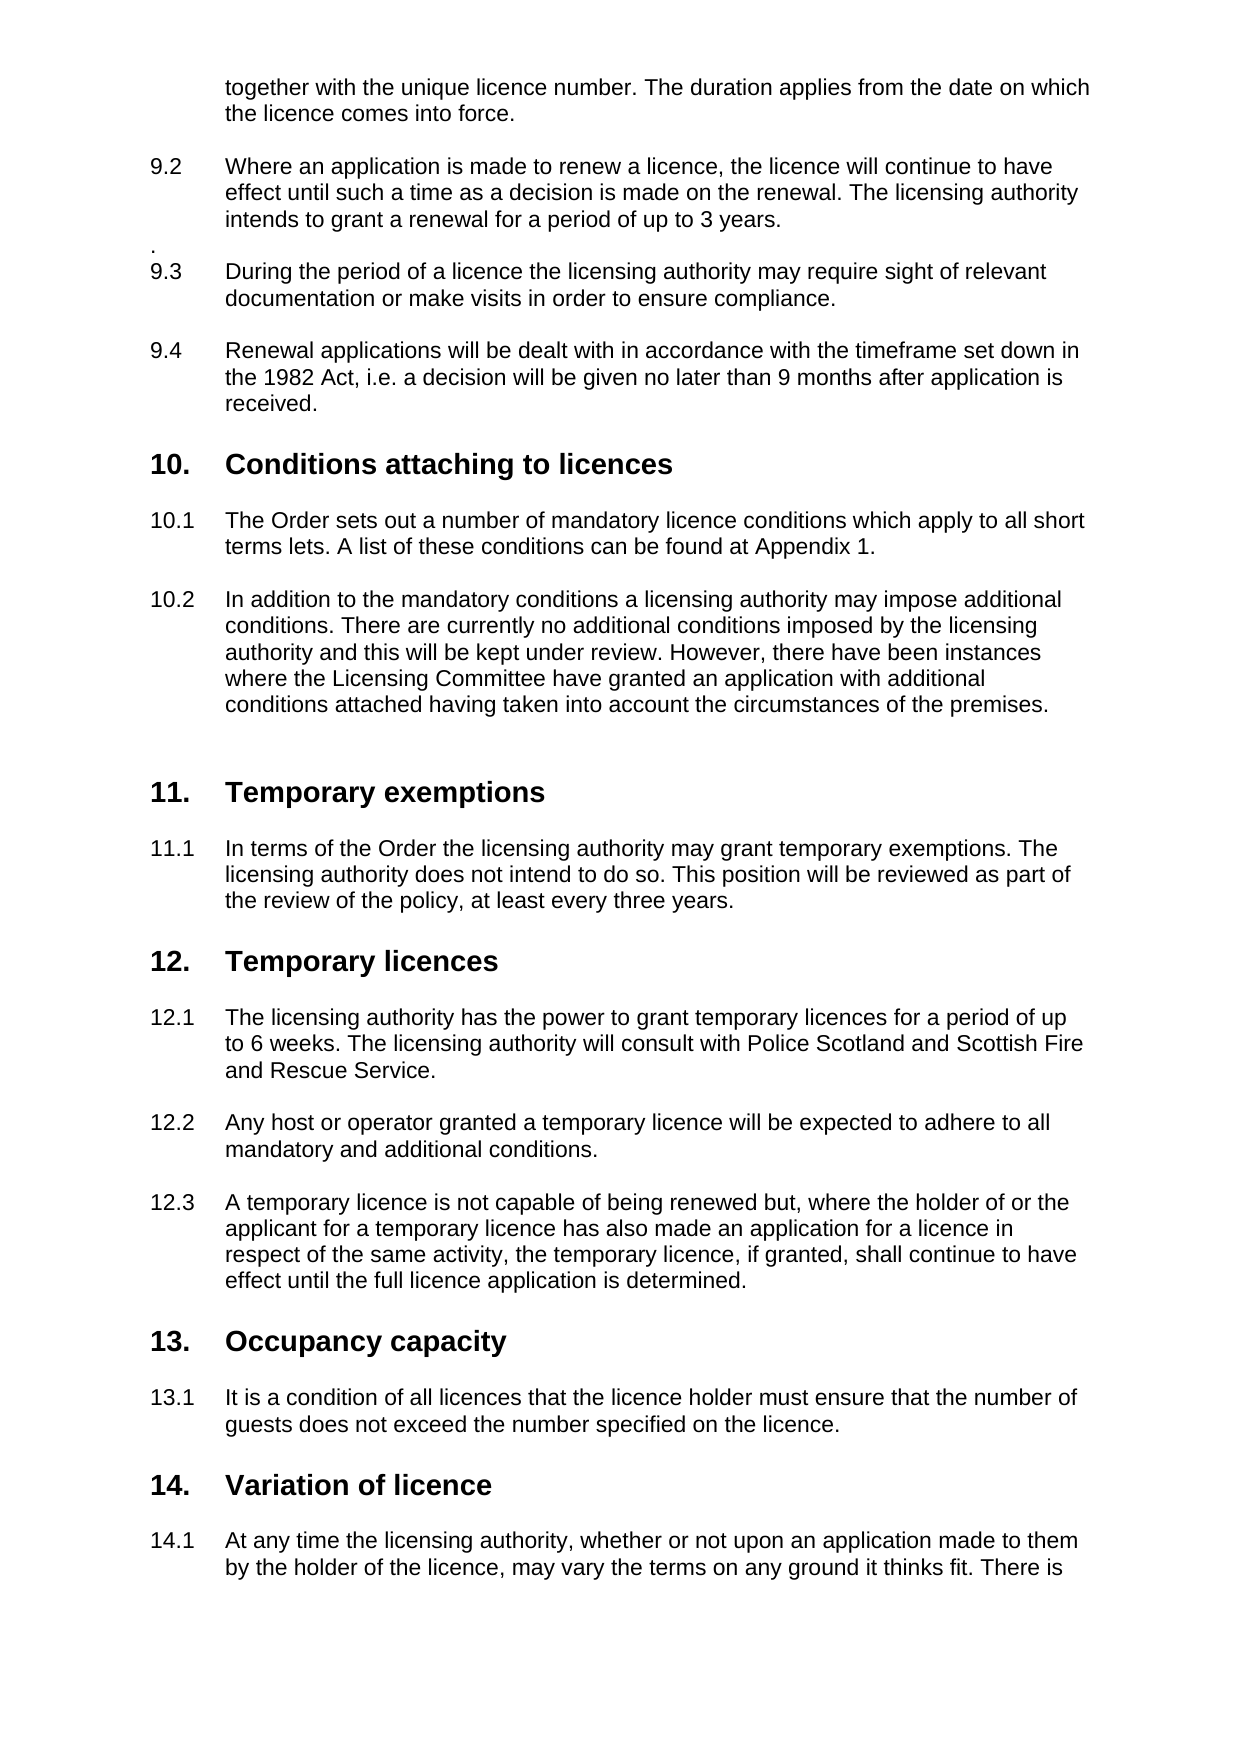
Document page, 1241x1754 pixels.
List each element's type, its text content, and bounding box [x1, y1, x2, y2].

subtitle 12. Temporary licences [150, 944, 1090, 978]
text 11.1 In terms of the Order the licensing authority may grant temporary exemptions. The licensing authority does not intend to do so. This position will be reviewed as part of the review of the policy, at least every three years. [150, 834, 1090, 913]
text 12.3 A temporary licence is not capable of being renewed but, where the holder of or the applicant for a temporary licence has also made an application for a licence in respect of the same activity, the temporary licence, if granted, shall continue to have effect until the full licence application is determined. [150, 1188, 1090, 1294]
text 14.1 At any time the licensing authority, whether or not upon an application made to them by the holder of the licence, may vary the terms on any ground it thinks fit. There is [150, 1527, 1090, 1580]
text 12.2 Any host or operator granted a temporary licence will be expected to adhere to all mandatory and additional conditions. [150, 1109, 1090, 1162]
text 9.4 Renewal applications will be dealt with in accordance with the timeframe set down in the 1982 Act, i.e. a decision will be given no later than 9 months after application is received. [150, 337, 1090, 416]
text . [150, 232, 1090, 258]
subtitle 13. Occupancy capacity [150, 1324, 1090, 1358]
subtitle 11. Temporary exemptions [150, 774, 1090, 808]
subtitle 14. Variation of licence [150, 1467, 1090, 1501]
text 13.1 It is a condition of all licences that the licence holder must ensure that the number of guests does not exceed the number specified on the licence. [150, 1384, 1090, 1437]
text 12.1 The licensing authority has the power to grant temporary licences for a period of up to 6 weeks. The licensing authority will consult with Police Scotland and Scottish Fire and Rescue Service. [150, 1004, 1090, 1083]
text 9.2 Where an application is made to renew a licence, the licence will continue to have effect until such a time as a decision is made on the renewal. The licensing authority intends to grant a renewal for a period of up to 3 years. [150, 153, 1090, 232]
text 10.1 The Order sets out a number of mandatory licence conditions which apply to all short terms lets. A list of these conditions can be found at Appendix 1. [150, 507, 1090, 559]
text 10.2 In addition to the mandatory conditions a licensing authority may impose additional conditions. There are currently no additional conditions imposed by the licensing authority and this will be kept under review. However, there have been instances where the Licensing Committee have granted an application with additional conditions attached having taken into account the circumstances of the premises. [150, 586, 1090, 718]
subtitle 10. Conditions attaching to licences [150, 447, 1090, 481]
text together with the unique licence number. The duration applies from the date on which the licence comes into force. [150, 74, 1090, 127]
text 9.3 During the period of a licence the licensing authority may require sight of relevant documentation or make visits in order to ensure compliance. [150, 258, 1090, 311]
